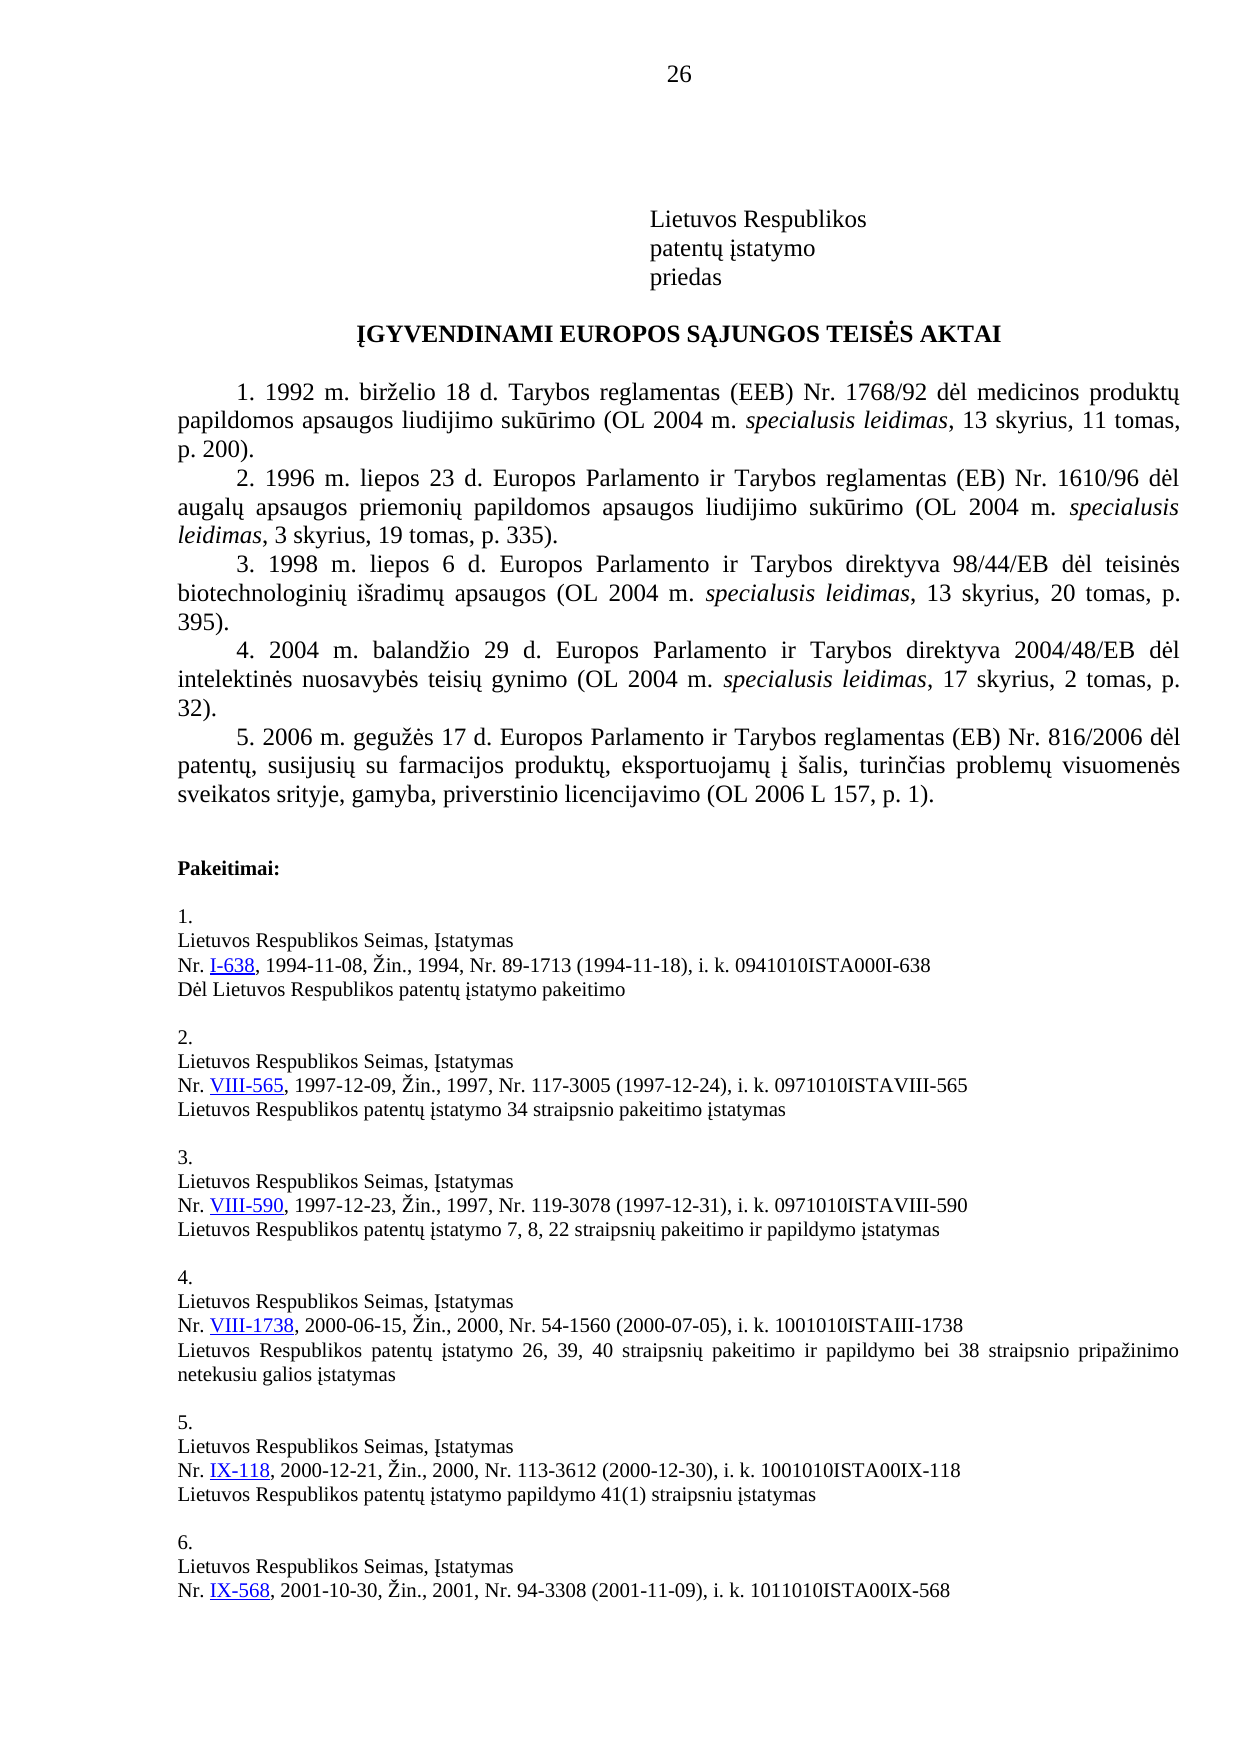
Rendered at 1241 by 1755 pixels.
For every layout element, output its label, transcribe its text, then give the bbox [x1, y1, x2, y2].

text priedas [649, 262, 1181, 291]
text 2. 1996 m. liepos 23 d. Europos Parlamento ir Tarybos reglamentas (EB) Nr. 1610/96 dėl augalų apsaugos priemonių papildomos apsaugos liudijimo sukūrimo (OL 2004 m. specialusis leidimas, 3 skyrius, 19 tomas, p. 335). [177, 463, 1181, 549]
text Pakeitimai: [177, 856, 1181, 880]
text Nr. VIII-1738, 2000-06-15, Žin., 2000, Nr. 54-1560 (2000-07-05), i. k. 1001010ISTAIII-1738 [177, 1313, 1181, 1337]
text 6. [177, 1530, 1181, 1554]
text Dėl Lietuvos Respublikos patentų įstatymo pakeitimo [177, 977, 1181, 1001]
text 5. [177, 1410, 1181, 1434]
text Nr. IX-118, 2000-12-21, Žin., 2000, Nr. 113-3612 (2000-12-30), i. k. 1001010ISTA00IX-118 [177, 1458, 1181, 1482]
text Lietuvos Respublikos Seimas, Įstatymas [177, 928, 1181, 952]
text 1. 1992 m. birželio 18 d. Tarybos reglamentas (EEB) Nr. 1768/92 dėl medicinos produktų papildomos apsaugos liudijimo sukūrimo (OL 2004 m. specialusis leidimas, 13 skyrius, 11 tomas, p. 200). [177, 377, 1181, 463]
text Lietuvos Respublikos Seimas, Įstatymas [177, 1049, 1181, 1073]
text Lietuvos Respublikos [649, 204, 1181, 233]
text patentų įstatymo [649, 233, 1181, 262]
text Lietuvos Respublikos Seimas, Įstatymas [177, 1554, 1181, 1578]
text 3. 1998 m. liepos 6 d. Europos Parlamento ir Tarybos direktyva 98/44/EB dėl teisinės biotechnologinių išradimų apsaugos (OL 2004 m. specialusis leidimas, 13 skyrius, 20 tomas, p. 395). [177, 549, 1181, 636]
text 3. [177, 1145, 1181, 1169]
text Lietuvos Respublikos patentų įstatymo 7, 8, 22 straipsnių pakeitimo ir papildymo įstatymas [177, 1217, 1181, 1241]
text ĮGYVENDINAMI EUROPOS SĄJUNGOS TEISĖS AKTAI [177, 319, 1181, 348]
text 4. [177, 1265, 1181, 1289]
text Lietuvos Respublikos patentų įstatymo 34 straipsnio pakeitimo įstatymas [177, 1097, 1181, 1121]
text Nr. VIII-590, 1997-12-23, Žin., 1997, Nr. 119-3078 (1997-12-31), i. k. 0971010ISTAVIII-590 [177, 1193, 1181, 1217]
text Lietuvos Respublikos patentų įstatymo 26, 39, 40 straipsnių pakeitimo ir papildymo bei 38 straipsnio pripažinimo netekusiu galios įstatymas [177, 1337, 1181, 1386]
text 5. 2006 m. gegužės 17 d. Europos Parlamento ir Tarybos reglamentas (EB) Nr. 816/2006 dėl patentų, susijusių su farmacijos produktų, eksportuojamų į šalis, turinčias problemų visuomenės sveikatos srityje, gamyba, priverstinio licencijavimo (OL 2006 L 157, p. 1). [177, 722, 1181, 808]
text Lietuvos Respublikos Seimas, Įstatymas [177, 1289, 1181, 1313]
text Nr. VIII-565, 1997-12-09, Žin., 1997, Nr. 117-3005 (1997-12-24), i. k. 0971010ISTAVIII-565 [177, 1073, 1181, 1097]
text Nr. I-638, 1994-11-08, Žin., 1994, Nr. 89-1713 (1994-11-18), i. k. 0941010ISTA000I-638 [177, 952, 1181, 977]
text Nr. IX-568, 2001-10-30, Žin., 2001, Nr. 94-3308 (2001-11-09), i. k. 1011010ISTA00IX-568 [177, 1578, 1181, 1602]
text 2. [177, 1025, 1181, 1049]
text 1. [177, 904, 1181, 928]
text Lietuvos Respublikos patentų įstatymo papildymo 41(1) straipsniu įstatymas [177, 1482, 1181, 1506]
text Lietuvos Respublikos Seimas, Įstatymas [177, 1434, 1181, 1458]
text Lietuvos Respublikos Seimas, Įstatymas [177, 1169, 1181, 1193]
text 4. 2004 m. balandžio 29 d. Europos Parlamento ir Tarybos direktyva 2004/48/EB dėl intelektinės nuosavybės teisių gynimo (OL 2004 m. specialusis leidimas, 17 skyrius, 2 tomas, p. 32). [177, 636, 1181, 722]
